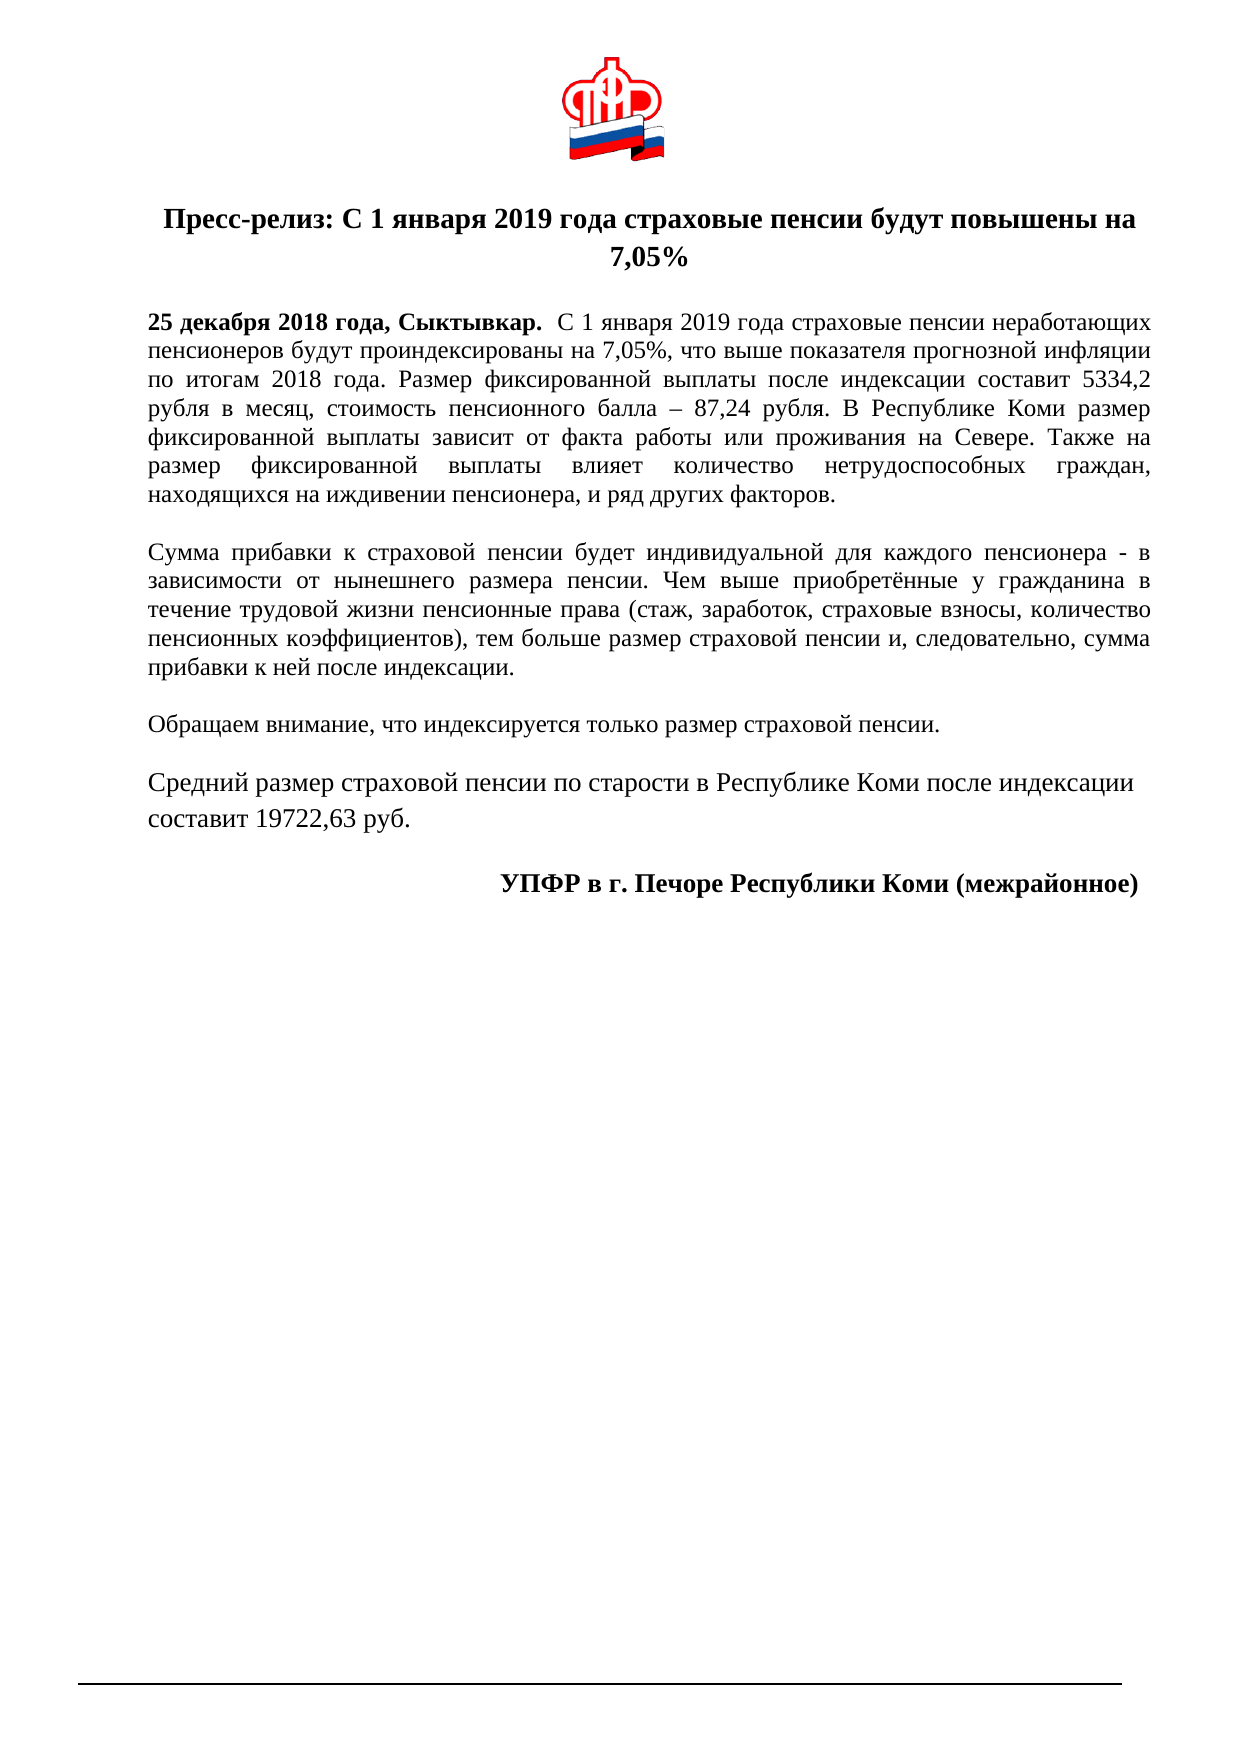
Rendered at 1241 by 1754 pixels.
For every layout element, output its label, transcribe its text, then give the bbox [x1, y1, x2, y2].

text УПФР в г. Печоре Республики Коми (межрайонное) [148, 867, 1152, 898]
text 25 декабря 2018 года, Сыктывкар. С 1 января 2019 года страховые пенсии неработающих пенсионеров будут проиндексированы на 7,05%, что выше показателя прогнозной инфляции по итогам 2018 года. Размер фиксированной выплаты после индексации составит 5334,2 рубля в месяц, стоимость пенсионного балла – 87,24 рубля. В Республике Коми размер фиксированной выплаты зависит от факта работы или проживания на Севере. Также на размер фиксированной выплаты влияет количество нетрудоспособных граждан, находящихся на иждивении пенсионера, и ряд других факторов. [148, 307, 1152, 508]
text Сумма прибавки к страховой пенсии будет индивидуальной для каждого пенсионера - в зависимости от нынешнего размера пенсии. Чем выше приобретённые у гражданина в течение трудовой жизни пенсионные права (стаж, заработок, страховые взносы, количество пенсионных коэффициентов), тем больше размер страховой пенсии и, следовательно, сумма прибавки к ней после индексации. [148, 537, 1152, 680]
text Средний размер страховой пенсии по старости в Республике Коми после индексации составит 19722,63 руб. [148, 767, 1152, 833]
text Обращаем внимание, что индексируется только размер страховой пенсии. [148, 709, 1152, 738]
text Пресс-релиз: С 1 января 2019 года страховые пенсии будут повышены на 7,05% [148, 201, 1152, 273]
picture [561, 57, 665, 162]
